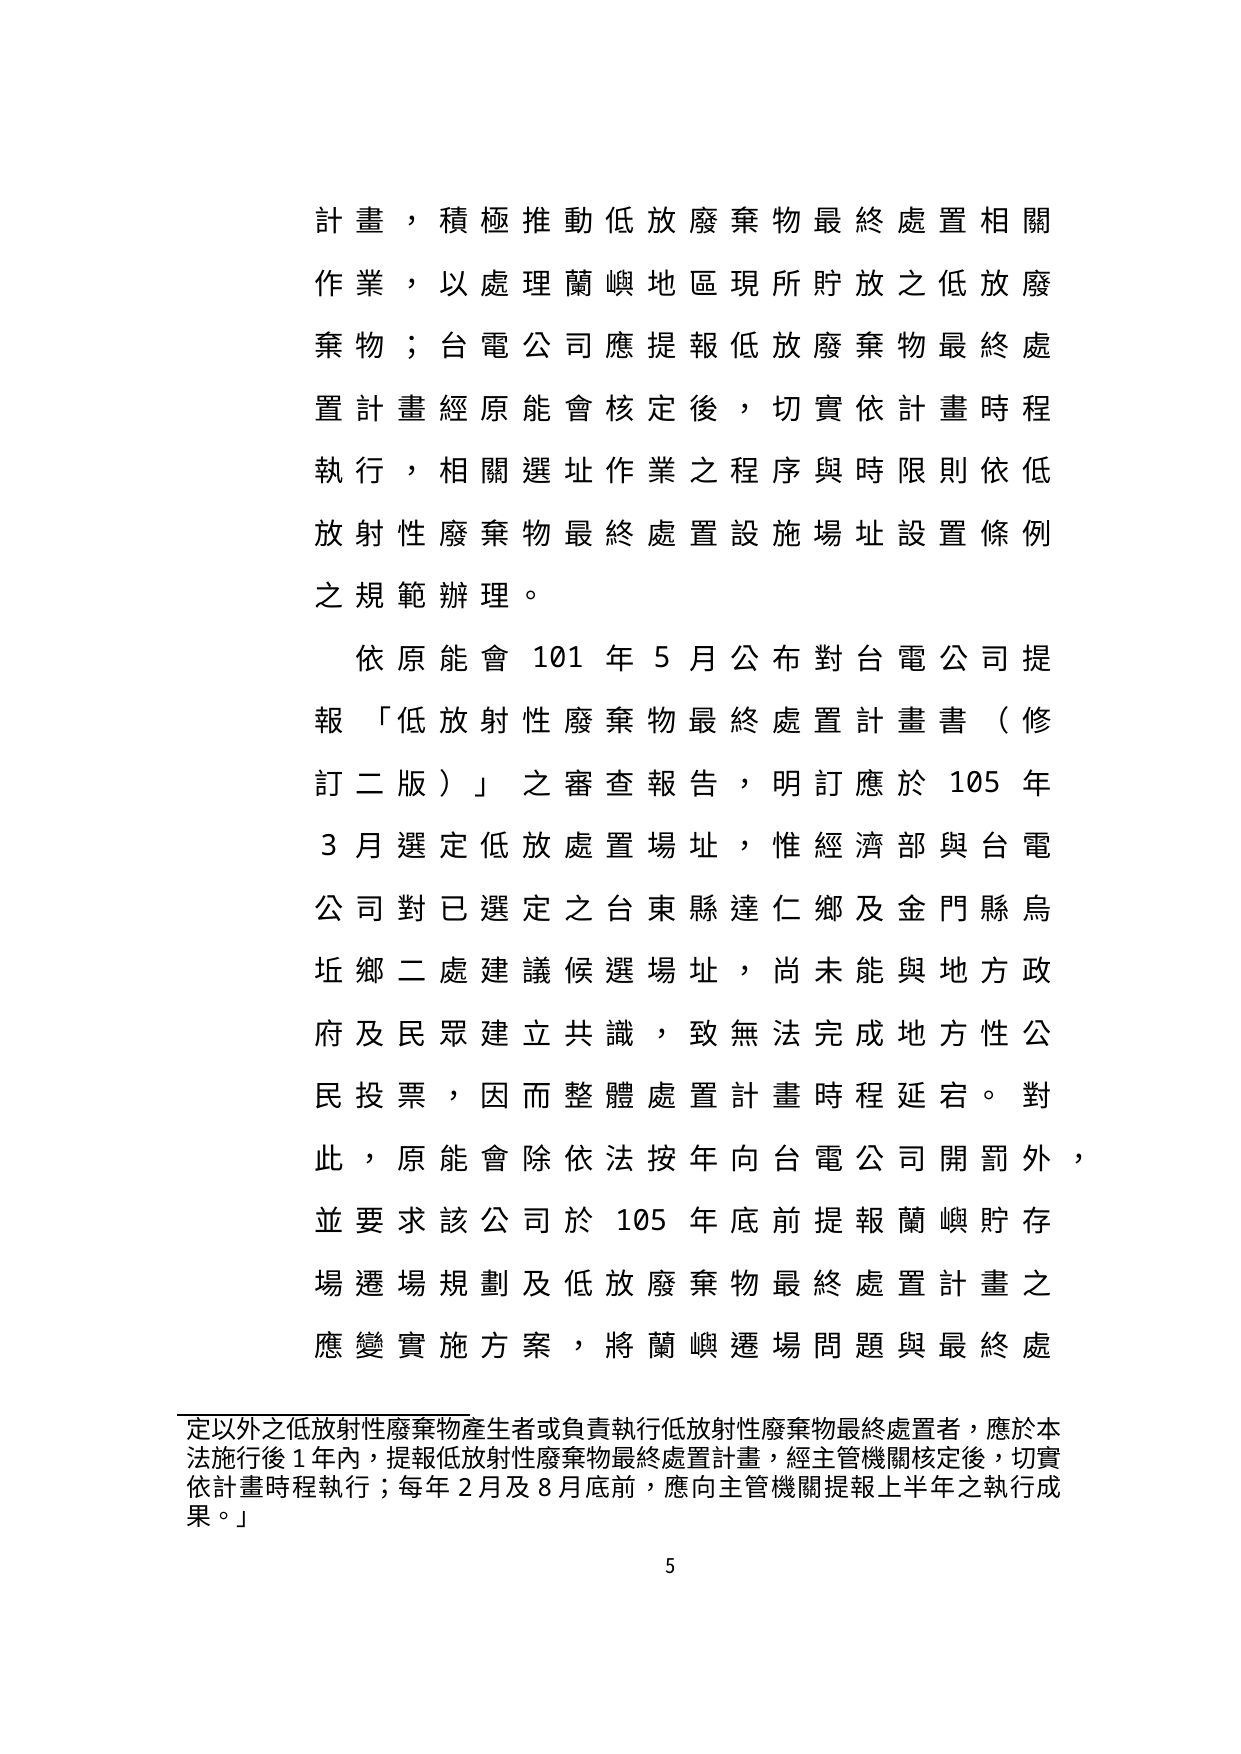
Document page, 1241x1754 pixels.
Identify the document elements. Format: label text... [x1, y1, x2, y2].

text 依電業法第95條、放射性物料管理法第29條第1項、第49條第1項及其施行細則第36條第1項規定，政府應訂定計畫，積極推動低放廢棄物最終處置相關作業，以處理蘭嶼地區現所貯放之低放廢棄物；台電公司應提報低放廢棄物最終處置計畫經原能會核定後，切實依計畫時程執行，相關選址作業之程序與時限則依低放射性廢棄物最終處置設施場址設置條例之規範辦理。 [271, 177, 1058, 615]
text 定以外之低放射性廢棄物產生者或負責執行低放射性廢棄物最終處置者，應於本法施行後1年內，提報低放射性廢棄物最終處置計畫，經主管機關核定後，切實依計畫時程執行；每年2月及8月底前，應向主管機關提報上半年之執行成果。」 [178, 1415, 1063, 1532]
text 依原能會101年5月公布對台電公司提報「低放射性廢棄物最終處置計畫書（修訂二版）」之審查報告，明訂應於105年3月選定低放處置場址，惟經濟部與台電公司對已選定之台東縣達仁鄉及金門縣烏坵鄉二處建議候選場址，尚未能與地方政府及民眾建立共識，致無法完成地方性公民投票，因而整體處置計畫時程延宕。對此，原能會除依法按年向台電公司開罰外，並要求該公司於105年底前提報蘭嶼貯存場遷場規劃及低放廢棄物最終處置計畫之應變實施方案，將蘭嶼遷場問題與最終處置場選址脫勾處理。 [271, 615, 1058, 1365]
